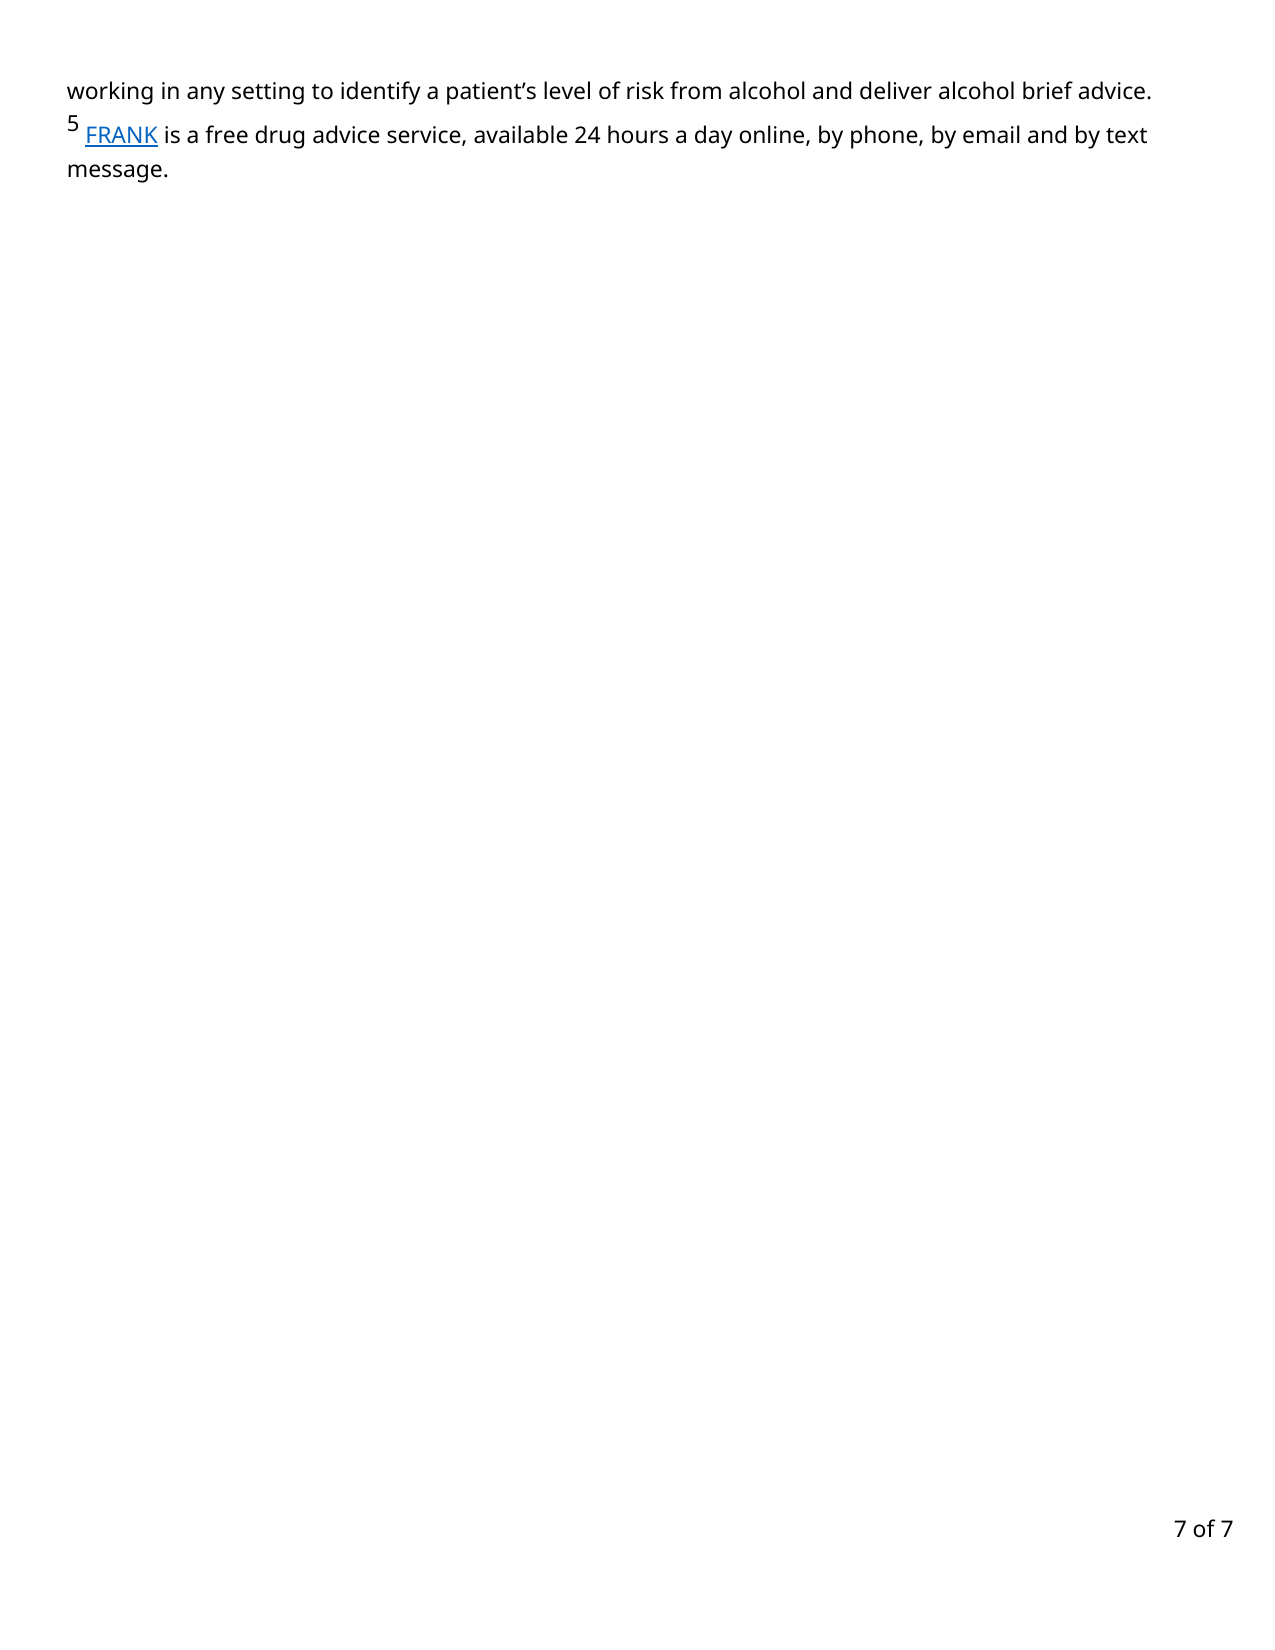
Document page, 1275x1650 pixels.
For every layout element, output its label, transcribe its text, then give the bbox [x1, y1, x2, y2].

text working in any setting to identify a patient’s level of risk from alcohol and deliver alcohol brief advice. [67, 75, 1233, 106]
text 5 FRANK is a free drug advice service, available 24 hours a day online, by phone, by email and by text message. [67, 107, 1233, 184]
